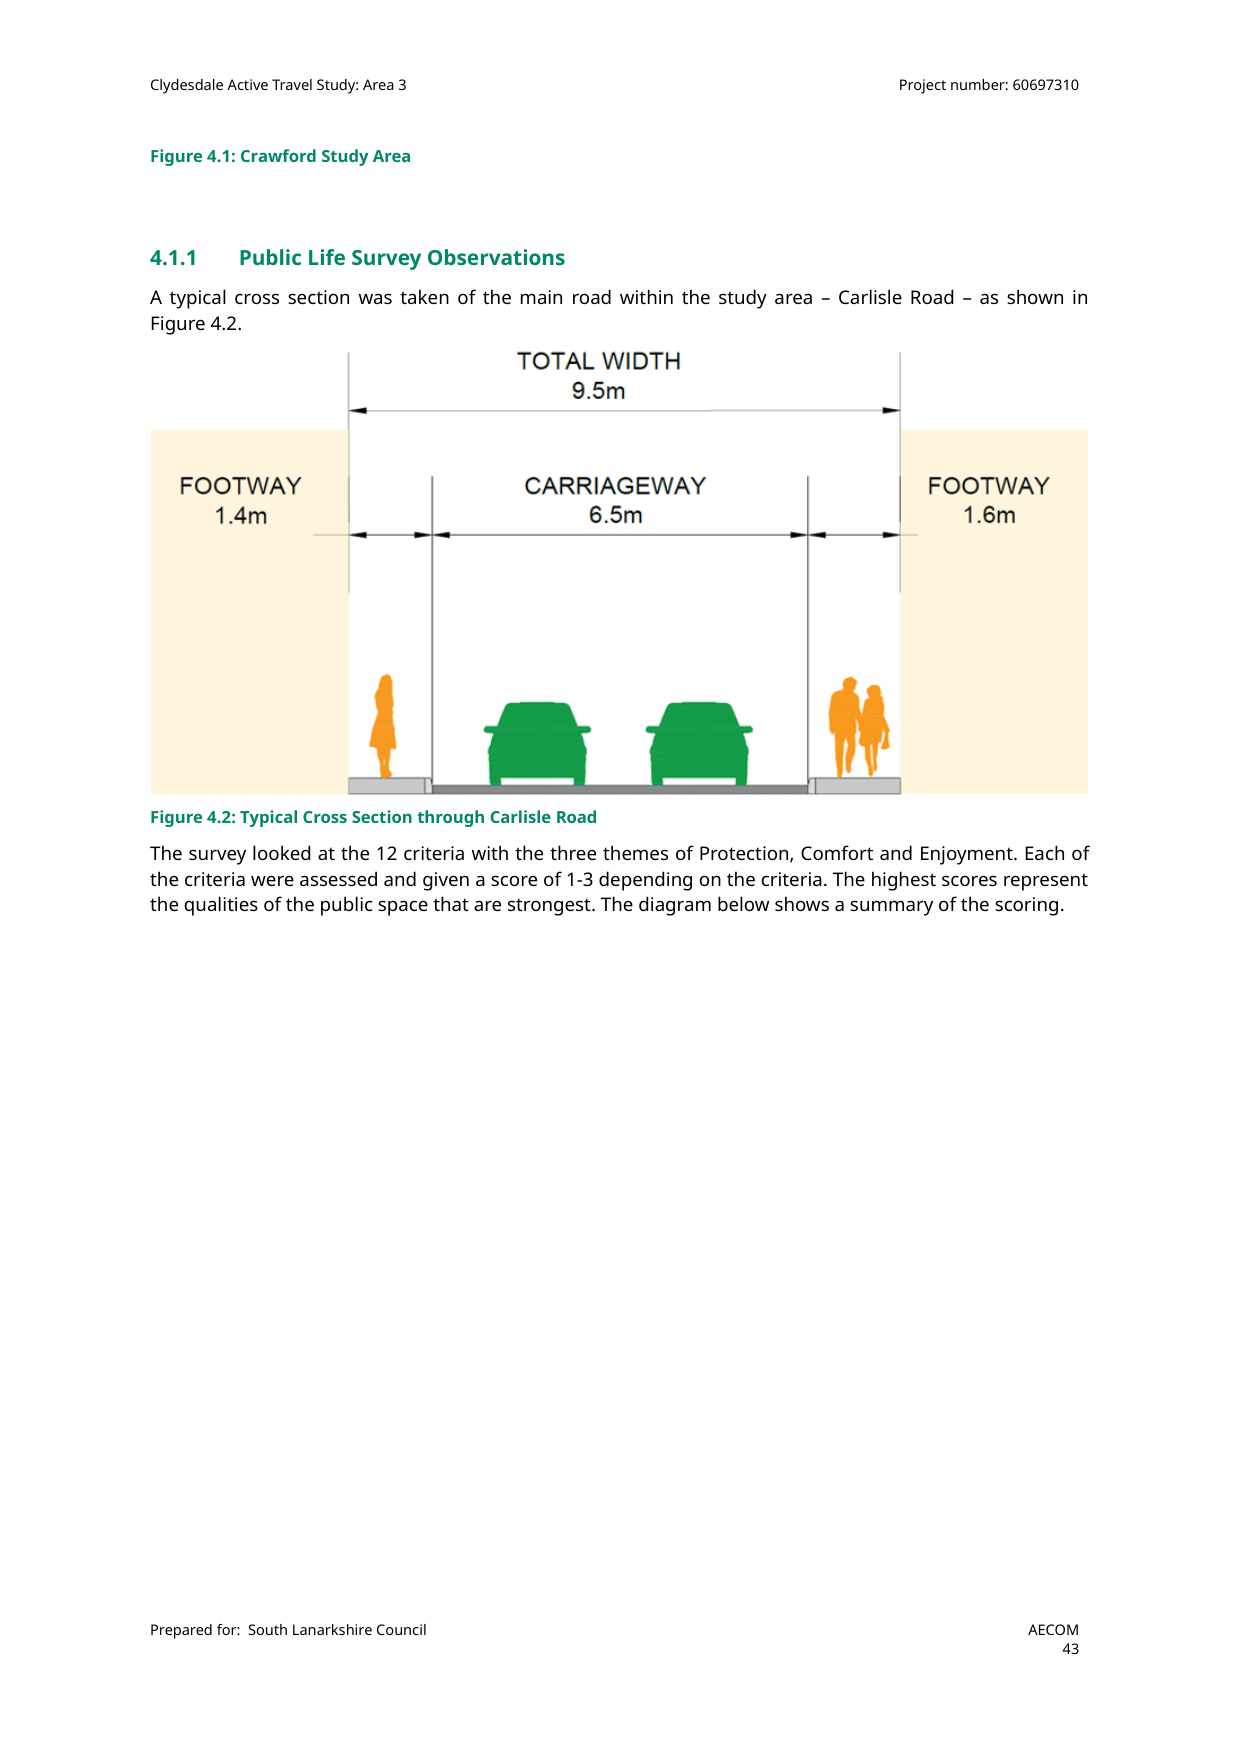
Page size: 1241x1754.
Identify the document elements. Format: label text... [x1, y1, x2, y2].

text The survey looked at the 12 criteria with the three themes of Protection, Comfort and Enjoyment. Each of the criteria were assessed and given a score of 1-3 depending on the criteria. The highest scores represent the qualities of the public space that are strongest. The diagram below shows a summary of the scoring. [150, 840, 1090, 917]
subtitle Public Life Survey Observations [150, 243, 1090, 272]
text Figure 4.2: Typical Cross Section through Carlisle Road [150, 803, 1090, 828]
text A typical cross section was taken of the main road within the study area – Carlisle Road – as shown in Figure 4.2. [150, 284, 1090, 335]
text Figure 4.1: Crawford Study Area [150, 143, 1090, 168]
